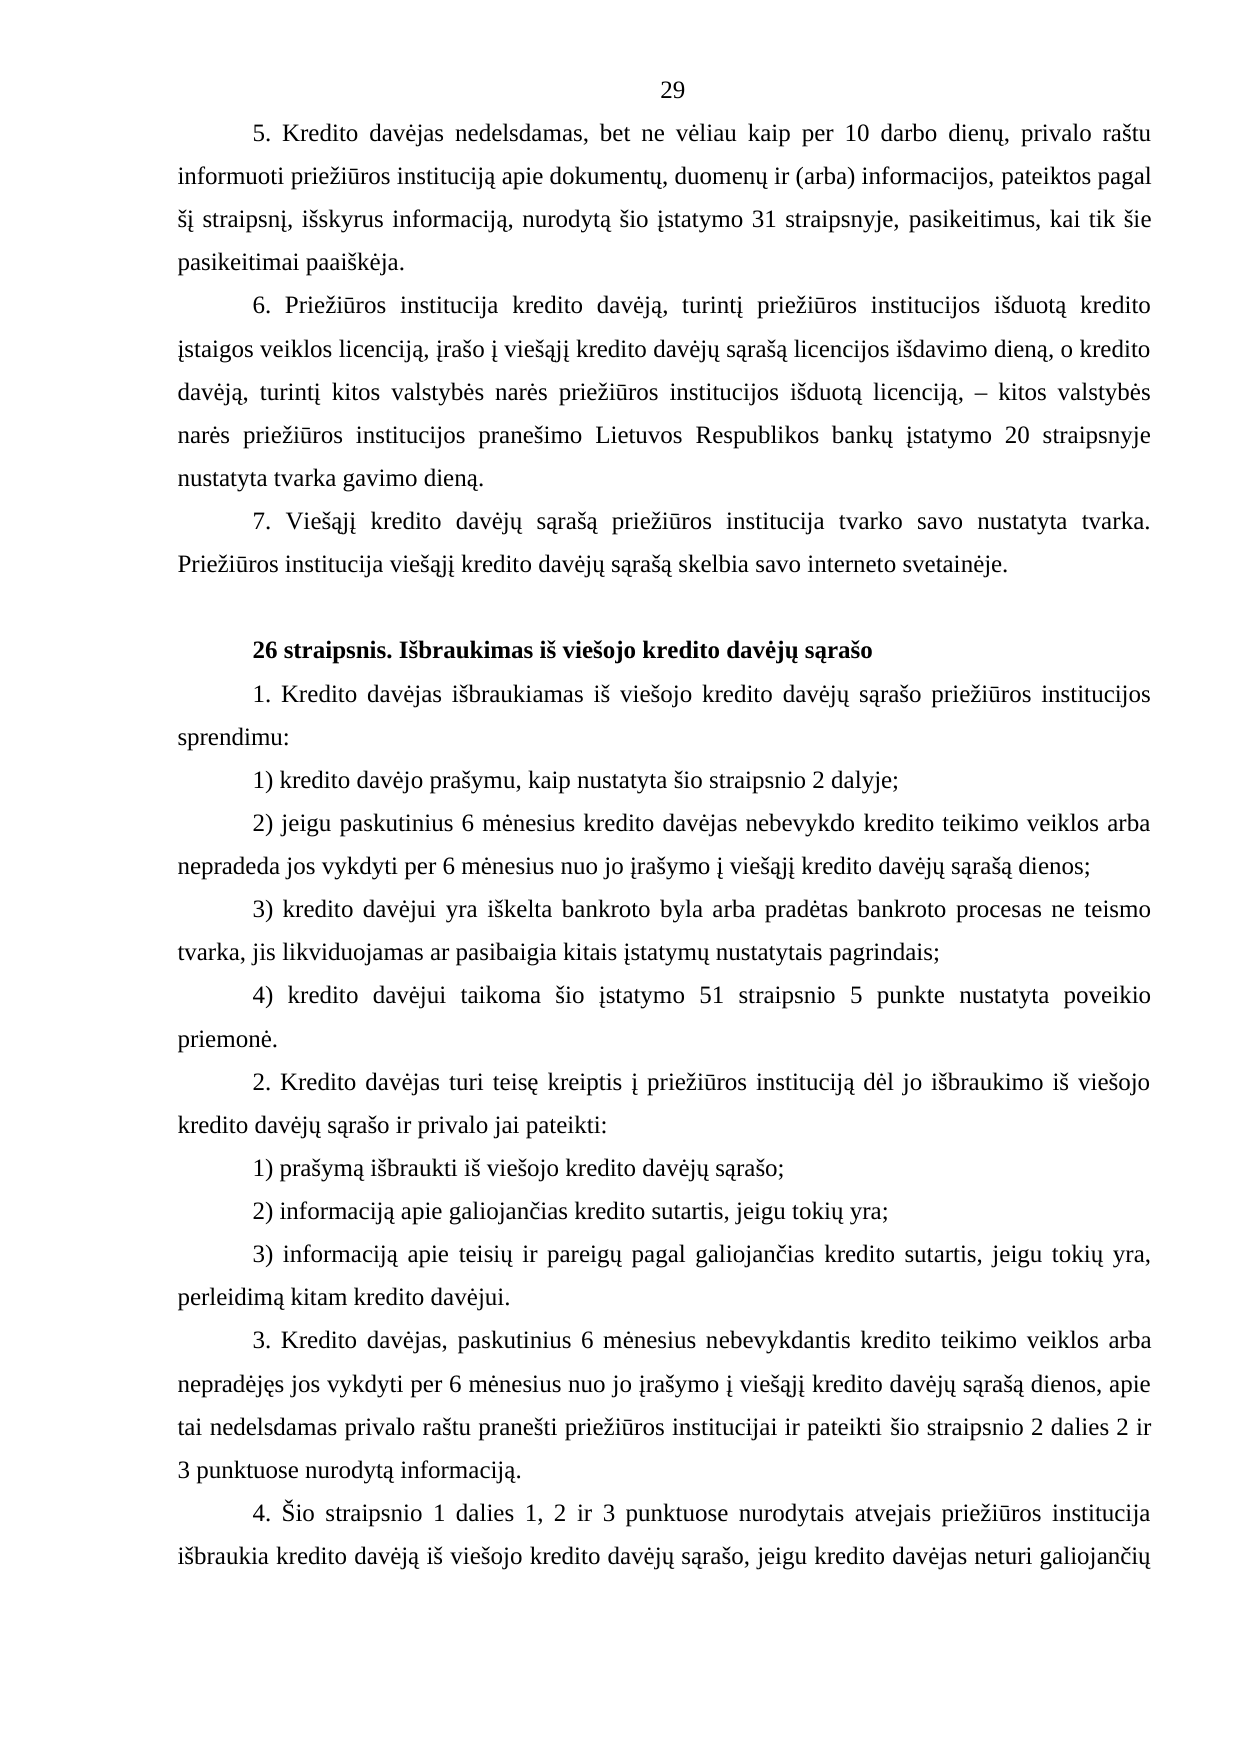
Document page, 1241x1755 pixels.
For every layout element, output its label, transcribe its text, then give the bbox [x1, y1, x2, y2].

text 7. Viešąjį kredito davėjų sąrašą priežiūros institucija tvarko savo nustatyta tvarka. Priežiūros institucija viešąjį kredito davėjų sąrašą skelbia savo interneto svetainėje. [177, 506, 1152, 578]
text 5. Kredito davėjas nedelsdamas, bet ne vėliau kaip per 10 darbo dienų, privalo raštu informuoti priežiūros instituciją apie dokumentų, duomenų ir (arba) informacijos, pateiktos pagal šį straipsnį, išskyrus informaciją, nurodytą šio įstatymo 31 straipsnyje, pasikeitimus, kai tik šie pasikeitimai paaiškėja. [177, 118, 1152, 276]
text 6. Priežiūros institucija kredito davėją, turintį priežiūros institucijos išduotą kredito įstaigos veiklos licenciją, įrašo į viešąjį kredito davėjų sąrašą licencijos išdavimo dieną, o kredito davėją, turintį kitos valstybės narės priežiūros institucijos išduotą licenciją, – kitos valstybės narės priežiūros institucijos pranešimo Lietuvos Respublikos bankų įstatymo 20 straipsnyje nustatyta tvarka gavimo dieną. [177, 291, 1152, 492]
text 3. Kredito davėjas, paskutinius 6 mėnesius nebevykdantis kredito teikimo veiklos arba nepradėjęs jos vykdyti per 6 mėnesius nuo jo įrašymo į viešąjį kredito davėjų sąrašą dienos, apie tai nedelsdamas privalo raštu pranešti priežiūros institucijai ir pateikti šio straipsnio 2 dalies 2 ir 3 punktuose nurodytą informaciją. [177, 1326, 1152, 1484]
text 2. Kredito davėjas turi teisę kreiptis į priežiūros instituciją dėl jo išbraukimo iš viešojo kredito davėjų sąrašo ir privalo jai pateikti: [177, 1067, 1152, 1139]
text 1) kredito davėjo prašymu, kaip nustatyta šio straipsnio 2 dalyje; [177, 765, 1152, 794]
text 3) informaciją apie teisių ir pareigų pagal galiojančias kredito sutartis, jeigu tokių yra, perleidimą kitam kredito davėjui. [177, 1239, 1152, 1311]
text 26 straipsnis. Išbraukimas iš viešojo kredito davėjų sąrašo [177, 636, 1152, 664]
text 1) prašymą išbraukti iš viešojo kredito davėjų sąrašo; [177, 1153, 1152, 1182]
text 4) kredito davėjui taikoma šio įstatymo 51 straipsnio 5 punkte nustatyta poveikio priemonė. [177, 981, 1152, 1052]
text 2) jeigu paskutinius 6 mėnesius kredito davėjas nebevykdo kredito teikimo veiklos arba nepradeda jos vykdyti per 6 mėnesius nuo jo įrašymo į viešąjį kredito davėjų sąrašą dienos; [177, 808, 1152, 880]
text 1. Kredito davėjas išbraukiamas iš viešojo kredito davėjų sąrašo priežiūros institucijos sprendimu: [177, 679, 1152, 751]
text 2) informaciją apie galiojančias kredito sutartis, jeigu tokių yra; [177, 1196, 1152, 1225]
text 4. Šio straipsnio 1 dalies 1, 2 ir 3 punktuose nurodytais atvejais priežiūros institucija išbraukia kredito davėją iš viešojo kredito davėjų sąrašo, jeigu kredito davėjas neturi galiojančių [177, 1498, 1152, 1570]
text 3) kredito davėjui yra iškelta bankroto byla arba pradėtas bankroto procesas ne teismo tvarka, jis likviduojamas ar pasibaigia kitais įstatymų nustatytais pagrindais; [177, 894, 1152, 966]
